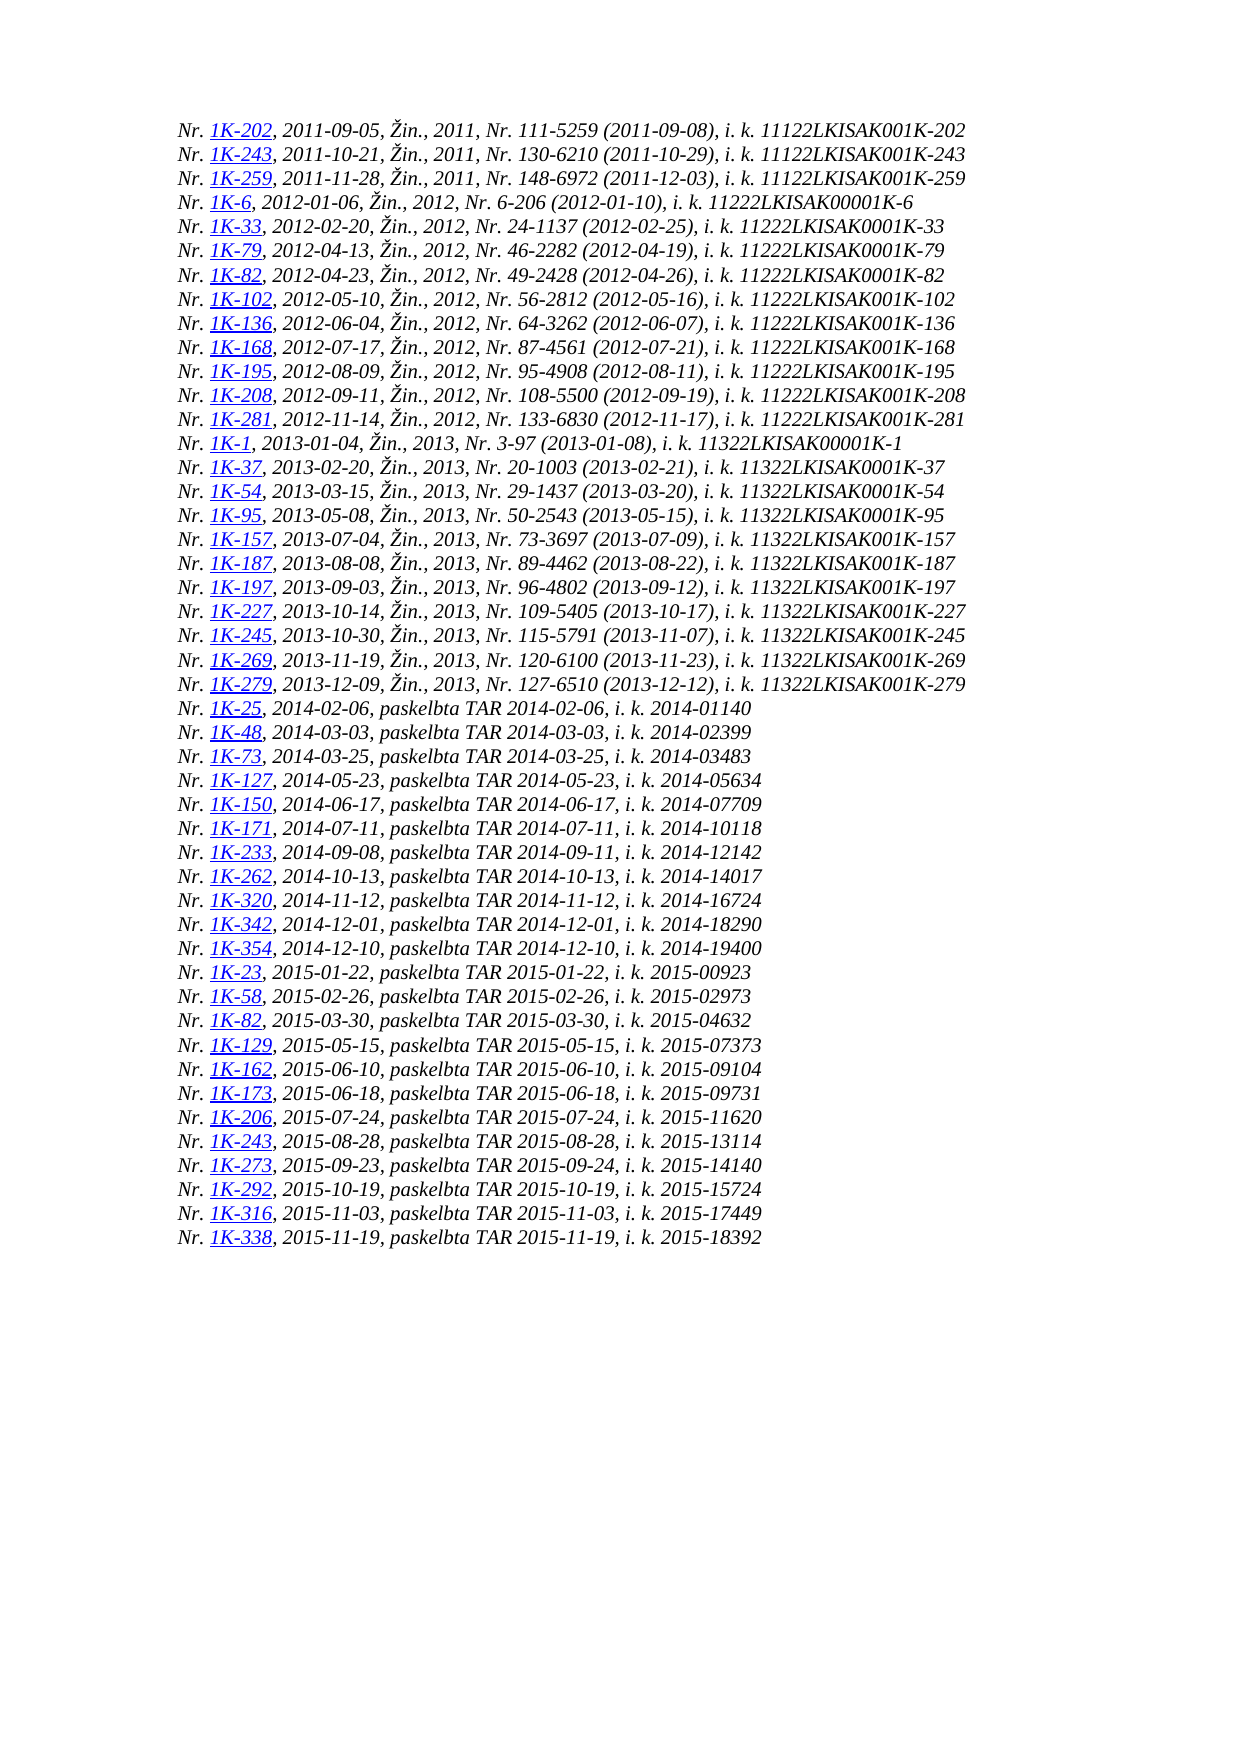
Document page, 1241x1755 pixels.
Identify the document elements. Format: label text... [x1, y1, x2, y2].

text Nr. 1K-233, 2014-09-08, paskelbta TAR 2014-09-11, i. k. 2014-12142 [177, 840, 1122, 864]
text Nr. 1K-168, 2012-07-17, Žin., 2012, Nr. 87-4561 (2012-07-21), i. k. 11222LKISAK001K-168 [177, 335, 1122, 359]
text Nr. 1K-197, 2013-09-03, Žin., 2013, Nr. 96-4802 (2013-09-12), i. k. 11322LKISAK001K-197 [177, 575, 1122, 599]
text Nr. 1K-342, 2014-12-01, paskelbta TAR 2014-12-01, i. k. 2014-18290 [177, 912, 1122, 936]
text Nr. 1K-102, 2012-05-10, Žin., 2012, Nr. 56-2812 (2012-05-16), i. k. 11222LKISAK001K-102 [177, 287, 1122, 311]
text Nr. 1K-316, 2015-11-03, paskelbta TAR 2015-11-03, i. k. 2015-17449 [177, 1201, 1122, 1225]
text Nr. 1K-262, 2014-10-13, paskelbta TAR 2014-10-13, i. k. 2014-14017 [177, 864, 1122, 888]
text Nr. 1K-173, 2015-06-18, paskelbta TAR 2015-06-18, i. k. 2015-09731 [177, 1081, 1122, 1105]
text Nr. 1K-95, 2013-05-08, Žin., 2013, Nr. 50-2543 (2013-05-15), i. k. 11322LKISAK0001K-95 [177, 503, 1122, 527]
text Nr. 1K-206, 2015-07-24, paskelbta TAR 2015-07-24, i. k. 2015-11620 [177, 1105, 1122, 1129]
text Nr. 1K-227, 2013-10-14, Žin., 2013, Nr. 109-5405 (2013-10-17), i. k. 11322LKISAK001K-227 [177, 599, 1122, 623]
text Nr. 1K-171, 2014-07-11, paskelbta TAR 2014-07-11, i. k. 2014-10118 [177, 816, 1122, 840]
text Nr. 1K-202, 2011-09-05, Žin., 2011, Nr. 111-5259 (2011-09-08), i. k. 11122LKISAK001K-202 [177, 118, 1122, 142]
text Nr. 1K-6, 2012-01-06, Žin., 2012, Nr. 6-206 (2012-01-10), i. k. 11222LKISAK00001K-6 [177, 190, 1122, 214]
text Nr. 1K-79, 2012-04-13, Žin., 2012, Nr. 46-2282 (2012-04-19), i. k. 11222LKISAK0001K-79 [177, 238, 1122, 262]
text Nr. 1K-281, 2012-11-14, Žin., 2012, Nr. 133-6830 (2012-11-17), i. k. 11222LKISAK001K-281 [177, 407, 1122, 431]
text Nr. 1K-82, 2015-03-30, paskelbta TAR 2015-03-30, i. k. 2015-04632 [177, 1008, 1122, 1032]
text Nr. 1K-338, 2015-11-19, paskelbta TAR 2015-11-19, i. k. 2015-18392 [177, 1225, 1122, 1249]
text Nr. 1K-150, 2014-06-17, paskelbta TAR 2014-06-17, i. k. 2014-07709 [177, 792, 1122, 816]
text Nr. 1K-82, 2012-04-23, Žin., 2012, Nr. 49-2428 (2012-04-26), i. k. 11222LKISAK0001K-82 [177, 262, 1122, 287]
text Nr. 1K-320, 2014-11-12, paskelbta TAR 2014-11-12, i. k. 2014-16724 [177, 888, 1122, 912]
text Nr. 1K-136, 2012-06-04, Žin., 2012, Nr. 64-3262 (2012-06-07), i. k. 11222LKISAK001K-136 [177, 311, 1122, 335]
text Nr. 1K-25, 2014-02-06, paskelbta TAR 2014-02-06, i. k. 2014-01140 [177, 696, 1122, 720]
text Nr. 1K-73, 2014-03-25, paskelbta TAR 2014-03-25, i. k. 2014-03483 [177, 744, 1122, 768]
text Nr. 1K-245, 2013-10-30, Žin., 2013, Nr. 115-5791 (2013-11-07), i. k. 11322LKISAK001K-245 [177, 623, 1122, 647]
text Nr. 1K-279, 2013-12-09, Žin., 2013, Nr. 127-6510 (2013-12-12), i. k. 11322LKISAK001K-279 [177, 672, 1122, 696]
text Nr. 1K-127, 2014-05-23, paskelbta TAR 2014-05-23, i. k. 2014-05634 [177, 768, 1122, 792]
text Nr. 1K-243, 2011-10-21, Žin., 2011, Nr. 130-6210 (2011-10-29), i. k. 11122LKISAK001K-243 [177, 142, 1122, 166]
text Nr. 1K-129, 2015-05-15, paskelbta TAR 2015-05-15, i. k. 2015-07373 [177, 1032, 1122, 1057]
text Nr. 1K-292, 2015-10-19, paskelbta TAR 2015-10-19, i. k. 2015-15724 [177, 1177, 1122, 1201]
text Nr. 1K-208, 2012-09-11, Žin., 2012, Nr. 108-5500 (2012-09-19), i. k. 11222LKISAK001K-208 [177, 383, 1122, 407]
text Nr. 1K-273, 2015-09-23, paskelbta TAR 2015-09-24, i. k. 2015-14140 [177, 1153, 1122, 1177]
text Nr. 1K-58, 2015-02-26, paskelbta TAR 2015-02-26, i. k. 2015-02973 [177, 984, 1122, 1008]
text Nr. 1K-195, 2012-08-09, Žin., 2012, Nr. 95-4908 (2012-08-11), i. k. 11222LKISAK001K-195 [177, 359, 1122, 383]
text Nr. 1K-354, 2014-12-10, paskelbta TAR 2014-12-10, i. k. 2014-19400 [177, 936, 1122, 960]
text Nr. 1K-1, 2013-01-04, Žin., 2013, Nr. 3-97 (2013-01-08), i. k. 11322LKISAK00001K-1 [177, 431, 1122, 455]
text Nr. 1K-269, 2013-11-19, Žin., 2013, Nr. 120-6100 (2013-11-23), i. k. 11322LKISAK001K-269 [177, 647, 1122, 672]
text Nr. 1K-259, 2011-11-28, Žin., 2011, Nr. 148-6972 (2011-12-03), i. k. 11122LKISAK001K-259 [177, 166, 1122, 190]
text Nr. 1K-243, 2015-08-28, paskelbta TAR 2015-08-28, i. k. 2015-13114 [177, 1129, 1122, 1153]
text Nr. 1K-54, 2013-03-15, Žin., 2013, Nr. 29-1437 (2013-03-20), i. k. 11322LKISAK0001K-54 [177, 479, 1122, 503]
text Nr. 1K-48, 2014-03-03, paskelbta TAR 2014-03-03, i. k. 2014-02399 [177, 720, 1122, 744]
text Nr. 1K-162, 2015-06-10, paskelbta TAR 2015-06-10, i. k. 2015-09104 [177, 1057, 1122, 1081]
text Nr. 1K-37, 2013-02-20, Žin., 2013, Nr. 20-1003 (2013-02-21), i. k. 11322LKISAK0001K-37 [177, 455, 1122, 479]
text Nr. 1K-187, 2013-08-08, Žin., 2013, Nr. 89-4462 (2013-08-22), i. k. 11322LKISAK001K-187 [177, 551, 1122, 575]
text Nr. 1K-157, 2013-07-04, Žin., 2013, Nr. 73-3697 (2013-07-09), i. k. 11322LKISAK001K-157 [177, 527, 1122, 551]
text Nr. 1K-33, 2012-02-20, Žin., 2012, Nr. 24-1137 (2012-02-25), i. k. 11222LKISAK0001K-33 [177, 214, 1122, 238]
text Nr. 1K-23, 2015-01-22, paskelbta TAR 2015-01-22, i. k. 2015-00923 [177, 960, 1122, 984]
